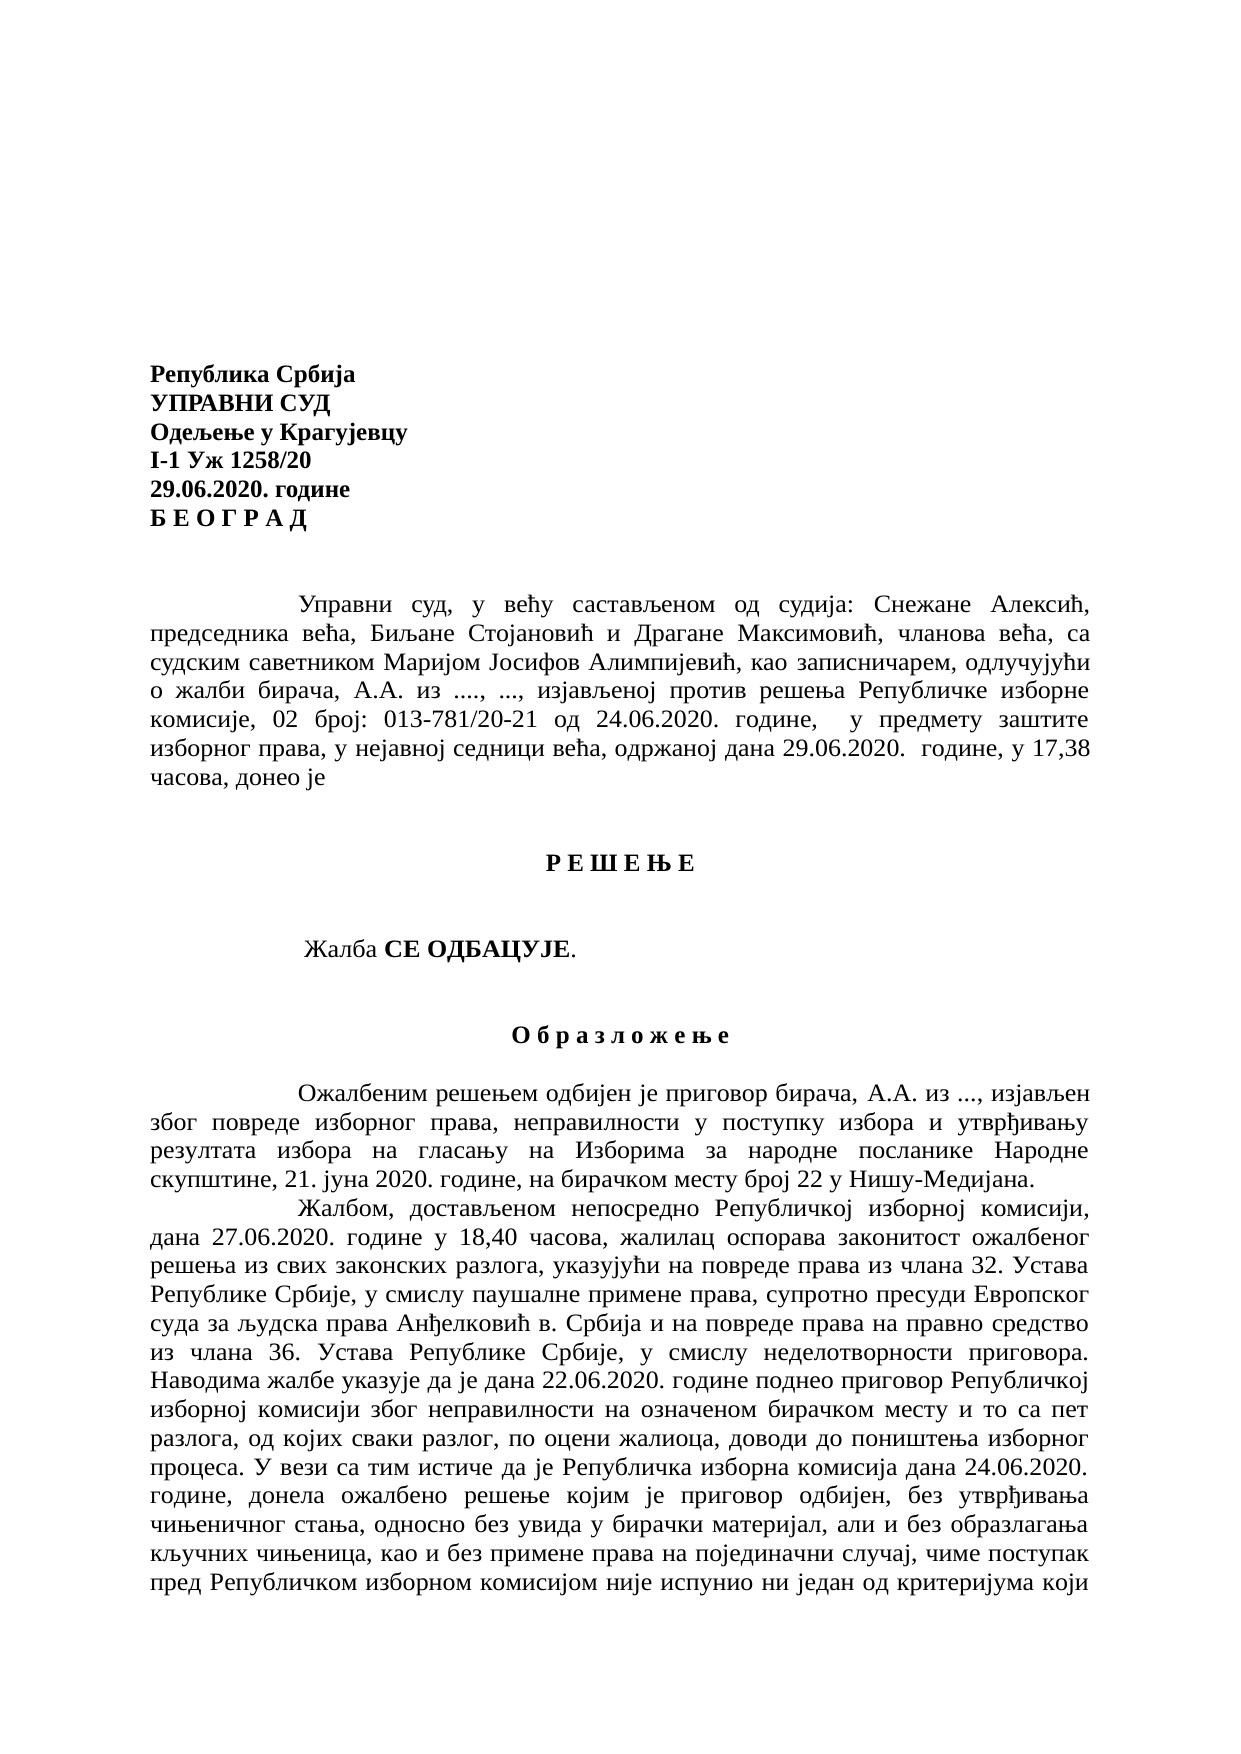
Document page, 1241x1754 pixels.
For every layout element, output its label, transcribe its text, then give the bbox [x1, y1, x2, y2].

text О б р а з л о ж е њ е [150, 1020, 1090, 1049]
text Република Србија [150, 148, 1090, 388]
text Б Е О Г Р А Д [150, 503, 1090, 532]
text Жалбом, достављеном непосредно Републичкој изборној комисији, дана 27.06.2020. године у 18,40 часова, жалилац оспорава законитост ожалбеног решења из свих законских разлога, указујући на повреде права из члана 32. Устава Републике Србије, у смислу паушалне примене права, супротно пресуди Европског суда за људска права Анђелковић в. Србија и на повреде права на правно средство из члана 36. Устава Републике Србије, у смислу неделотворности приговора. Наводима жалбе указује да је дана 22.06.2020. године поднео приговор Републичкој изборној комисији због неправилности на означеном бирачком месту и то са пет разлога, од којих сваки разлог, по оцени жалиоца, доводи до поништења изборног процеса. У вези са тим истиче да је Републичка изборна комисија дана 24.06.2020. године, донела ожалбено решење којим је приговор одбијен, без утврђивања чињеничног стања, односно без увида у бирачки материјал, али и без образлагања кључних чињеница, као и без примене права на појединачни случај, чиме поступак пред Републичком изборном комисијом није испунио ни један од критеријума који [150, 1193, 1090, 1595]
text УПРАВНИ СУД [150, 388, 1090, 417]
text Жалба СЕ ОДБАЦУЈЕ. [150, 934, 1090, 963]
text Одељење у Крагујевцу [150, 417, 1090, 445]
text 29.06.2020. године [150, 474, 1090, 503]
text Управни суд, у већу састављеном од судија: Снежане Алексић, председника већа, Биљане Стојановић и Драгане Максимовић, чланова већа, са судским саветником Маријом Јосифов Алимпијевић, као записничарем, одлучујући о жалби бирача, А.А. из ...., ..., изјављеној против решења Републичке изборне комисије, 02 број: 013-781/20-21 од 24.06.2020. године, у предмету заштите изборног права, у нејавној седници већа, одржаној дана 29.06.2020. године, у 17,38 часова, донео је [150, 589, 1090, 790]
text I-1 Уж 1258/20 [150, 445, 1090, 474]
text Ожалбеним решењем одбијен је приговор бирача, А.А. из ..., изјављен због повреде изборног права, неправилности у поступку избора и утврђивању резултата избора на гласању на Изборима за народне посланике Народне скупштине, 21. јуна 2020. године, на бирачком месту број 22 у Нишу-Медијана. [150, 1078, 1090, 1193]
text Р Е Ш Е Њ Е [150, 848, 1090, 877]
